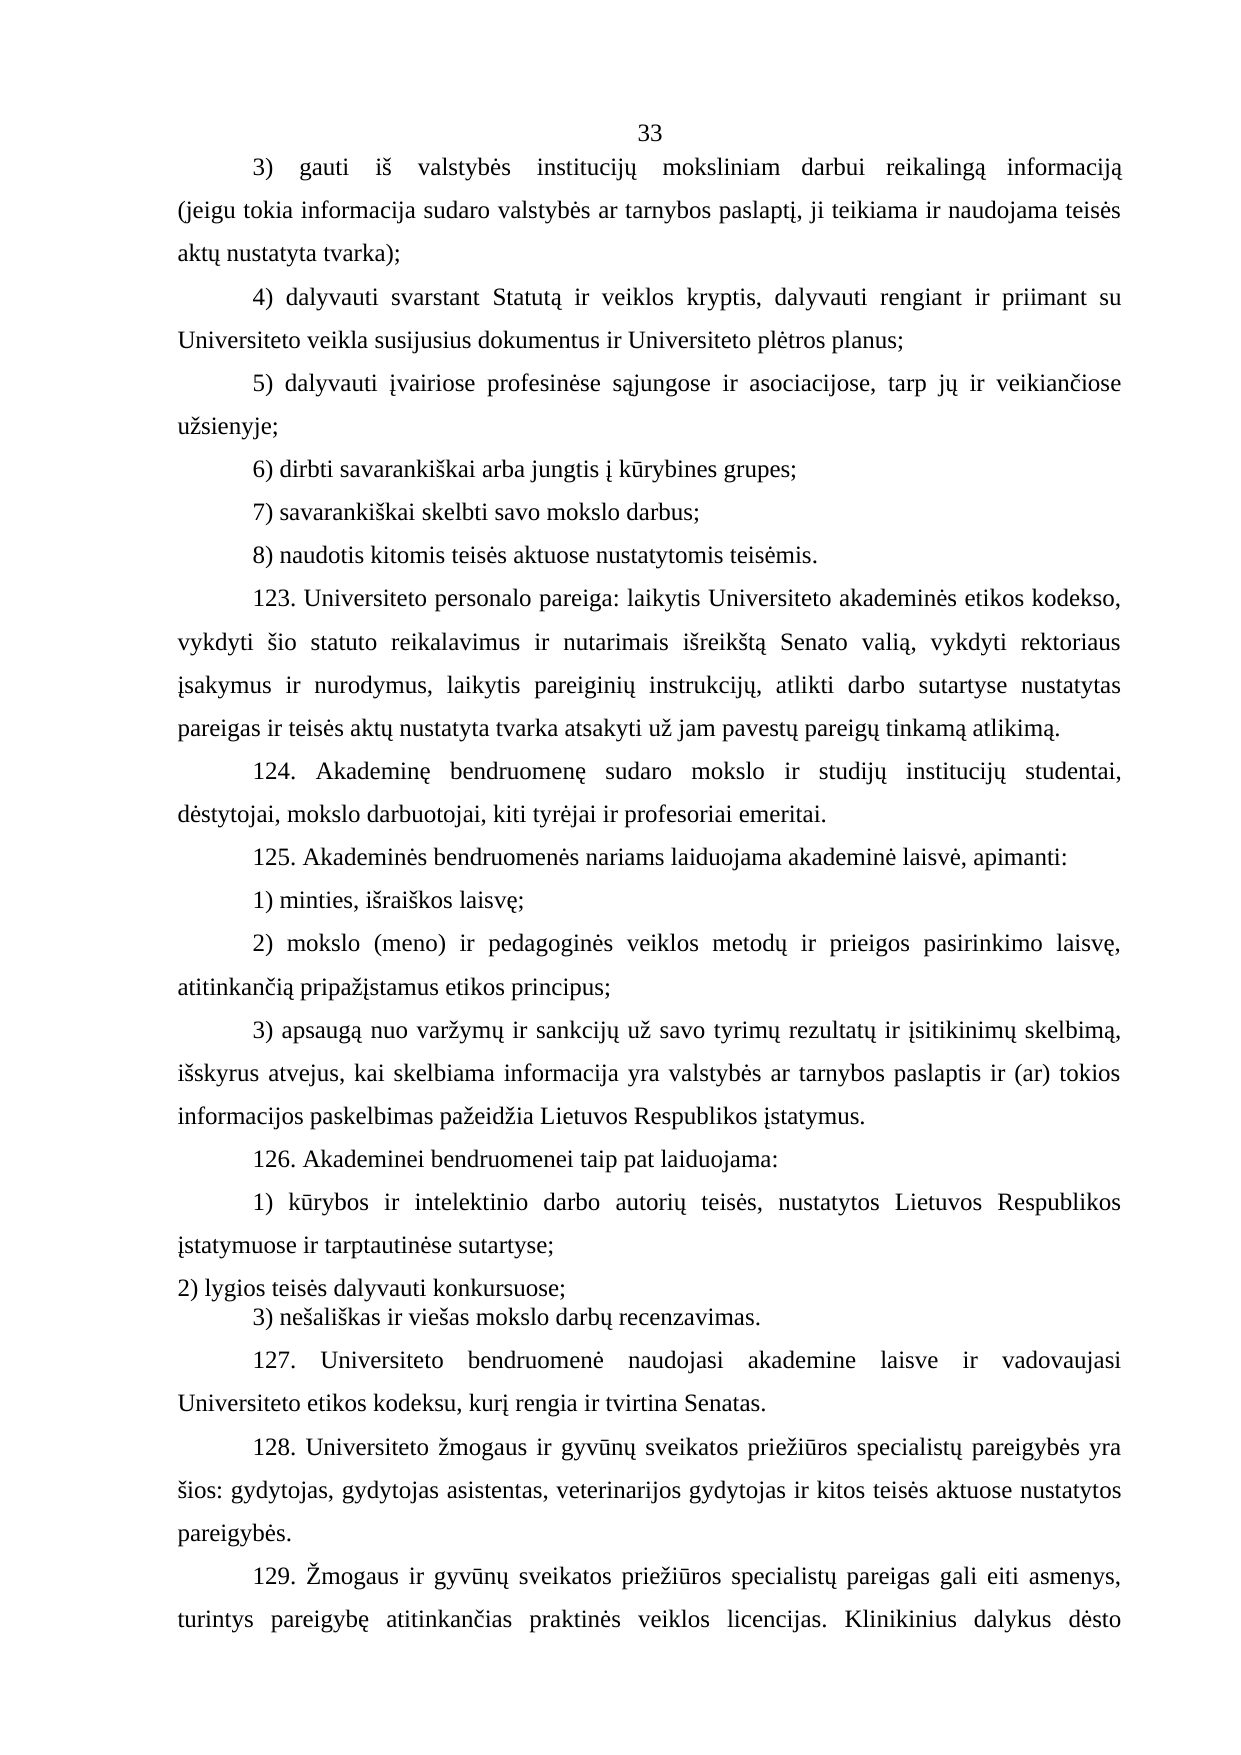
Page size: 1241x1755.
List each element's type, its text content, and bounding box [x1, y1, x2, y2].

text 128. Universiteto žmogaus ir gyvūnų sveikatos priežiūros specialistų pareigybės yra šios: gydytojas, gydytojas asistentas, veterinarijos gydytojas ir kitos teisės aktuose nustatytos pareigybės. [177, 1432, 1122, 1547]
text 123. Universiteto personalo pareiga: laikytis Universiteto akademinės etikos kodekso, vykdyti šio statuto reikalavimus ir nutarimais išreikštą Senato valią, vykdyti rektoriaus įsakymus ir nurodymus, laikytis pareiginių instrukcijų, atlikti darbo sutartyse nustatytas pareigas ir teisės aktų nustatyta tvarka atsakyti už jam pavestų pareigų tinkamą atlikimą. [177, 583, 1122, 742]
text 2) mokslo (meno) ir pedagoginės veiklos metodų ir prieigos pasirinkimo laisvę, atitinkančią pripažįstamus etikos principus; [177, 928, 1122, 1000]
text 1) minties, išraiškos laisvę; [177, 885, 1122, 914]
text 4) dalyvauti svarstant Statutą ir veiklos kryptis, dalyvauti rengiant ir priimant su Universiteto veikla susijusius dokumentus ir Universiteto plėtros planus; [177, 282, 1122, 353]
text 124. Akademinę bendruomenę sudaro mokslo ir studijų institucijų studentai, dėstytojai, mokslo darbuotojai, kiti tyrėjai ir profesoriai emeritai. [177, 756, 1122, 828]
text 129. Žmogaus ir gyvūnų sveikatos priežiūros specialistų pareigas gali eiti asmenys, turintys pareigybę atitinkančias praktinės veiklos licencijas. Klinikinius dalykus dėsto [177, 1561, 1122, 1633]
text 126. Akademinei bendruomenei taip pat laiduojama: [177, 1144, 1122, 1173]
text 7) savarankiškai skelbti savo mokslo darbus; [177, 497, 1122, 526]
text 125. Akademinės bendruomenės nariams laiduojama akademinė laisvė, apimanti: [177, 842, 1122, 871]
text 2) lygios teisės dalyvauti konkursuose; [177, 1273, 1122, 1302]
text 6) dirbti savarankiškai arba jungtis į kūrybines grupes; [177, 454, 1122, 483]
text 1) kūrybos ir intelektinio darbo autorių teisės, nustatytos Lietuvos Respublikos įstatymuose ir tarptautinėse sutartyse; [177, 1187, 1122, 1259]
text 8) naudotis kitomis teisės aktuose nustatytomis teisėmis. [177, 540, 1122, 569]
text 3) apsaugą nuo varžymų ir sankcijų už savo tyrimų rezultatų ir įsitikinimų skelbimą, išskyrus atvejus, kai skelbiama informacija yra valstybės ar tarnybos paslaptis ir (ar) tokios informacijos paskelbimas pažeidžia Lietuvos Respublikos įstatymus. [177, 1015, 1122, 1130]
text 3) nešališkas ir viešas mokslo darbų recenzavimas. [177, 1302, 1122, 1331]
text 3) gauti iš valstybės institucijų moksliniam darbui reikalingą informaciją (jeigu tokia informacija sudaro valstybės ar tarnybos paslaptį, ji teikiama ir naudojama teisės aktų nustatyta tvarka); [177, 152, 1122, 267]
text 127. Universiteto bendruomenė naudojasi akademine laisve ir vadovaujasi Universiteto etikos kodeksu, kurį rengia ir tvirtina Senatas. [177, 1345, 1122, 1417]
text 5) dalyvauti įvairiose profesinėse sąjungose ir asociacijose, tarp jų ir veikiančiose užsienyje; [177, 368, 1122, 440]
